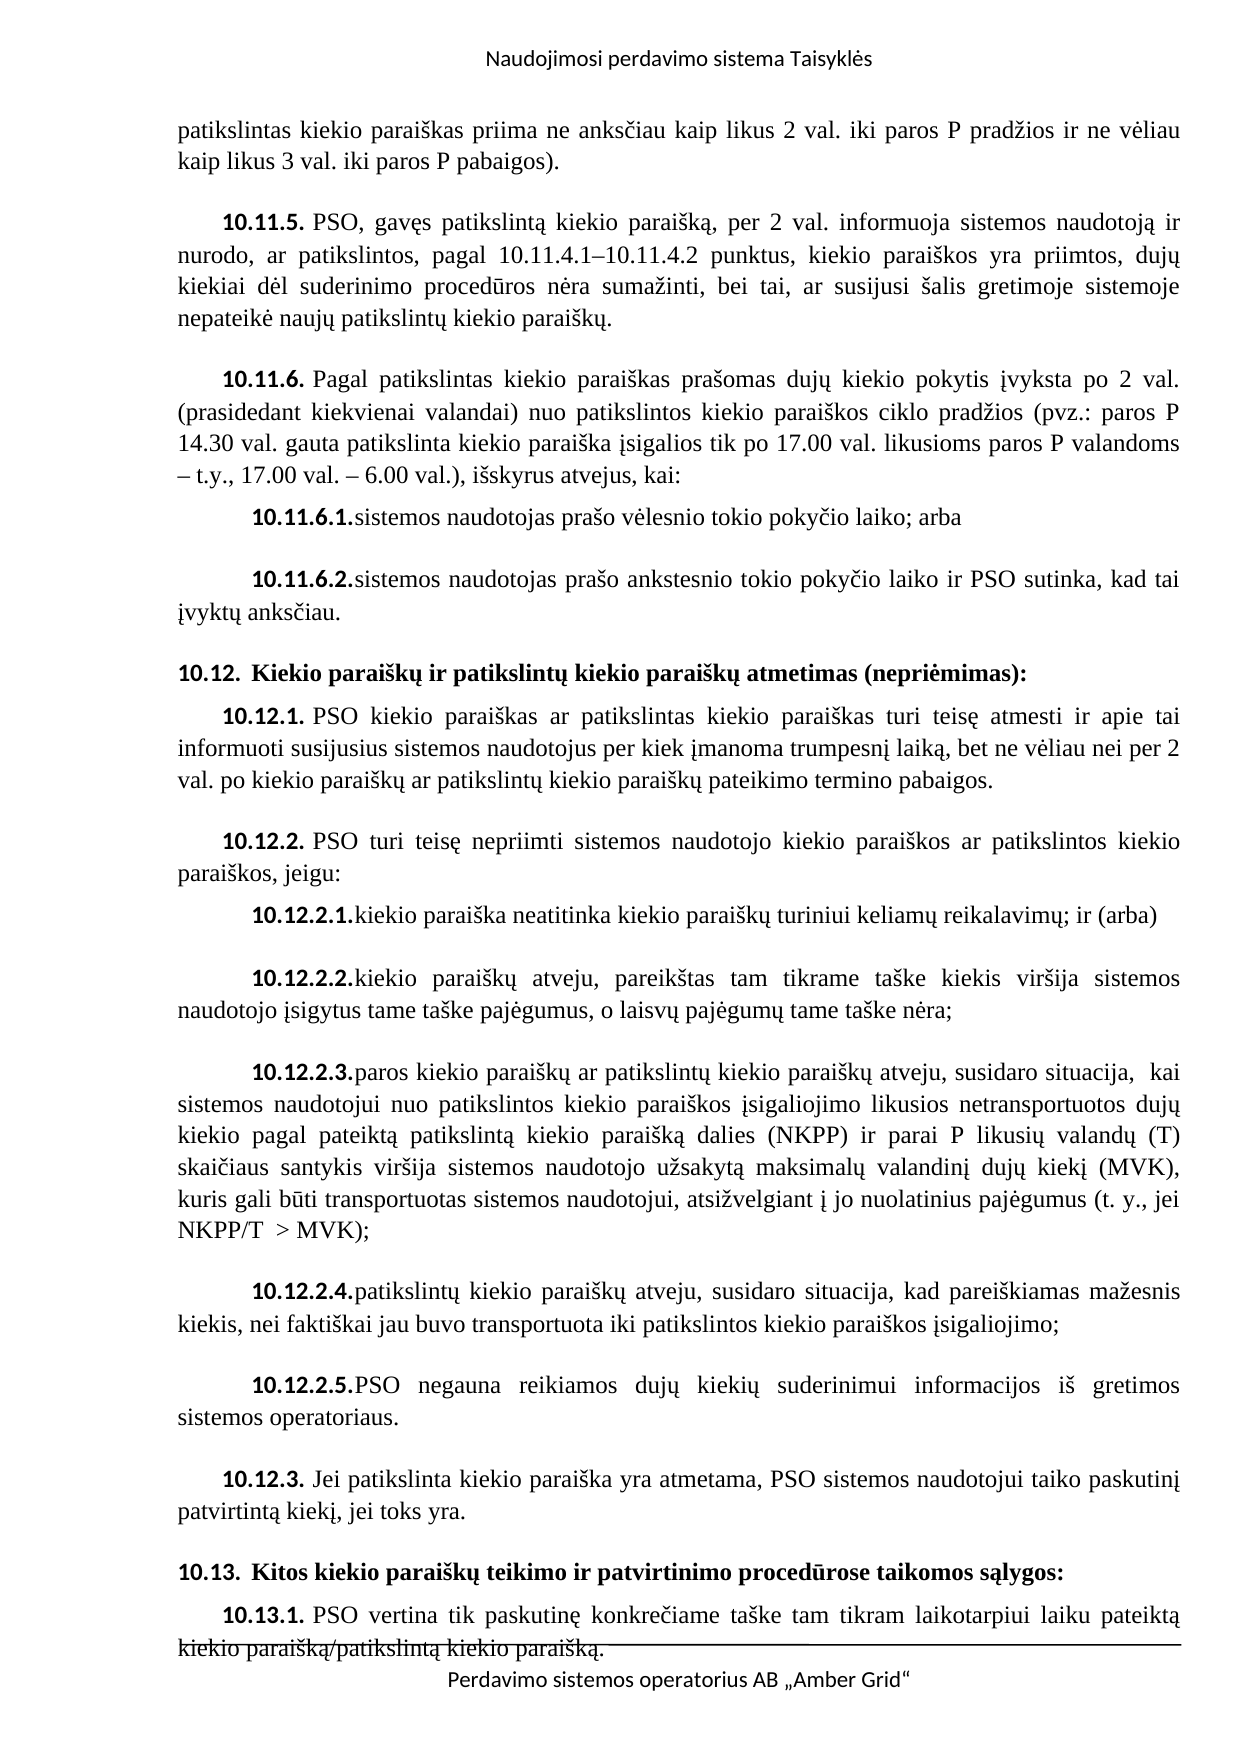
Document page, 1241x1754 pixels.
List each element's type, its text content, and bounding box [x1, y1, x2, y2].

text 10.13.1. PSO vertina tik paskutinę konkrečiame taške tam tikram laikotarpiui laiku pateiktą kiekio paraišką/patikslintą kiekio paraišką. [177, 1599, 1181, 1662]
text 10.12. Kiekio paraiškų ir patikslintų kiekio paraiškų atmetimas (nepriėmimas): [177, 657, 1181, 687]
text 10.12.2.3. paros kiekio paraiškų ar patikslintų kiekio paraiškų atveju, susidaro situacija, kai sistemos naudotojui nuo patikslintos kiekio paraiškos įsigaliojimo likusios netransportuotos dujų kiekio pagal pateiktą patikslintą kiekio paraišką dalies (NKPP) ir parai P likusių valandų (T) skaičiaus santykis viršija sistemos naudotojo užsakytą maksimalų valandinį dujų kiekį (MVK), kuris gali būti transportuotas sistemos naudotojui, atsižvelgiant į jo nuolatinius pajėgumus (t. y., jei NKPP/T > MVK); [177, 1056, 1181, 1244]
text 10.12.3. Jei patikslinta kiekio paraiška yra atmetama, PSO sistemos naudotojui taiko paskutinį patvirtintą kiekį, jei toks yra. [177, 1463, 1181, 1525]
text 10.11.6.1. sistemos naudotojas prašo vėlesnio tokio pokyčio laiko; arba [177, 501, 1181, 531]
text 10.11.6. Pagal patikslintas kiekio paraiškas prašomas dujų kiekio pokytis įvyksta po 2 val. (prasidedant kiekvienai valandai) nuo patikslintos kiekio paraiškos ciklo pradžios (pvz.: paros P 14.30 val. gauta patikslinta kiekio paraiška įsigalios tik po 17.00 val. likusioms paros P valandoms – t.y., 17.00 val. – 6.00 val.), išskyrus atvejus, kai: [177, 363, 1181, 488]
text patikslintas kiekio paraiškas priima ne anksčiau kaip likus 2 val. iki paros P pradžios ir ne vėliau kaip likus 3 val. iki paros P pabaigos). [177, 115, 1181, 175]
text 10.12.2.1. kiekio paraiška neatitinka kiekio paraiškų turiniui keliamų reikalavimų; ir (arba) [177, 900, 1181, 930]
text 10.12.2.5. PSO negauna reikiamos dujų kiekių suderinimui informacijos iš gretimos sistemos operatoriaus. [177, 1369, 1181, 1431]
text 10.12.1. PSO kiekio paraiškas ar patikslintas kiekio paraiškas turi teisę atmesti ir apie tai informuoti susijusius sistemos naudotojus per kiek įmanoma trumpesnį laiką, bet ne vėliau nei per 2 val. po kiekio paraiškų ar patikslintų kiekio paraiškų pateikimo termino pabaigos. [177, 700, 1181, 794]
text 10.11.5. PSO, gavęs patikslintą kiekio paraišką, per 2 val. informuoja sistemos naudotoją ir nurodo, ar patikslintos, pagal 10.11.4.1–10.11.4.2 punktus, kiekio paraiškos yra priimtos, dujų kiekiai dėl suderinimo procedūros nėra sumažinti, bei tai, ar susijusi šalis gretimoje sistemoje nepateikė naujų patikslintų kiekio paraiškų. [177, 207, 1181, 332]
text 10.12.2. PSO turi teisę nepriimti sistemos naudotojo kiekio paraiškos ar patikslintos kiekio paraiškos, jeigu: [177, 825, 1181, 887]
text 10.12.2.2. kiekio paraiškų atveju, pareikštas tam tikrame taške kiekis viršija sistemos naudotojo įsigytus tame taške pajėgumus, o laisvų pajėgumų tame taške nėra; [177, 962, 1181, 1024]
text 10.11.6.2. sistemos naudotojas prašo ankstesnio tokio pokyčio laiko ir PSO sutinka, kad tai įvyktų anksčiau. [177, 563, 1181, 625]
text 10.12.2.4. patikslintų kiekio paraiškų atveju, susidaro situacija, kad pareiškiamas mažesnis kiekis, nei faktiškai jau buvo transportuota iki patikslintos kiekio paraiškos įsigaliojimo; [177, 1276, 1181, 1338]
text 10.13. Kitos kiekio paraiškų teikimo ir patvirtinimo procedūrose taikomos sąlygos: [177, 1556, 1181, 1587]
